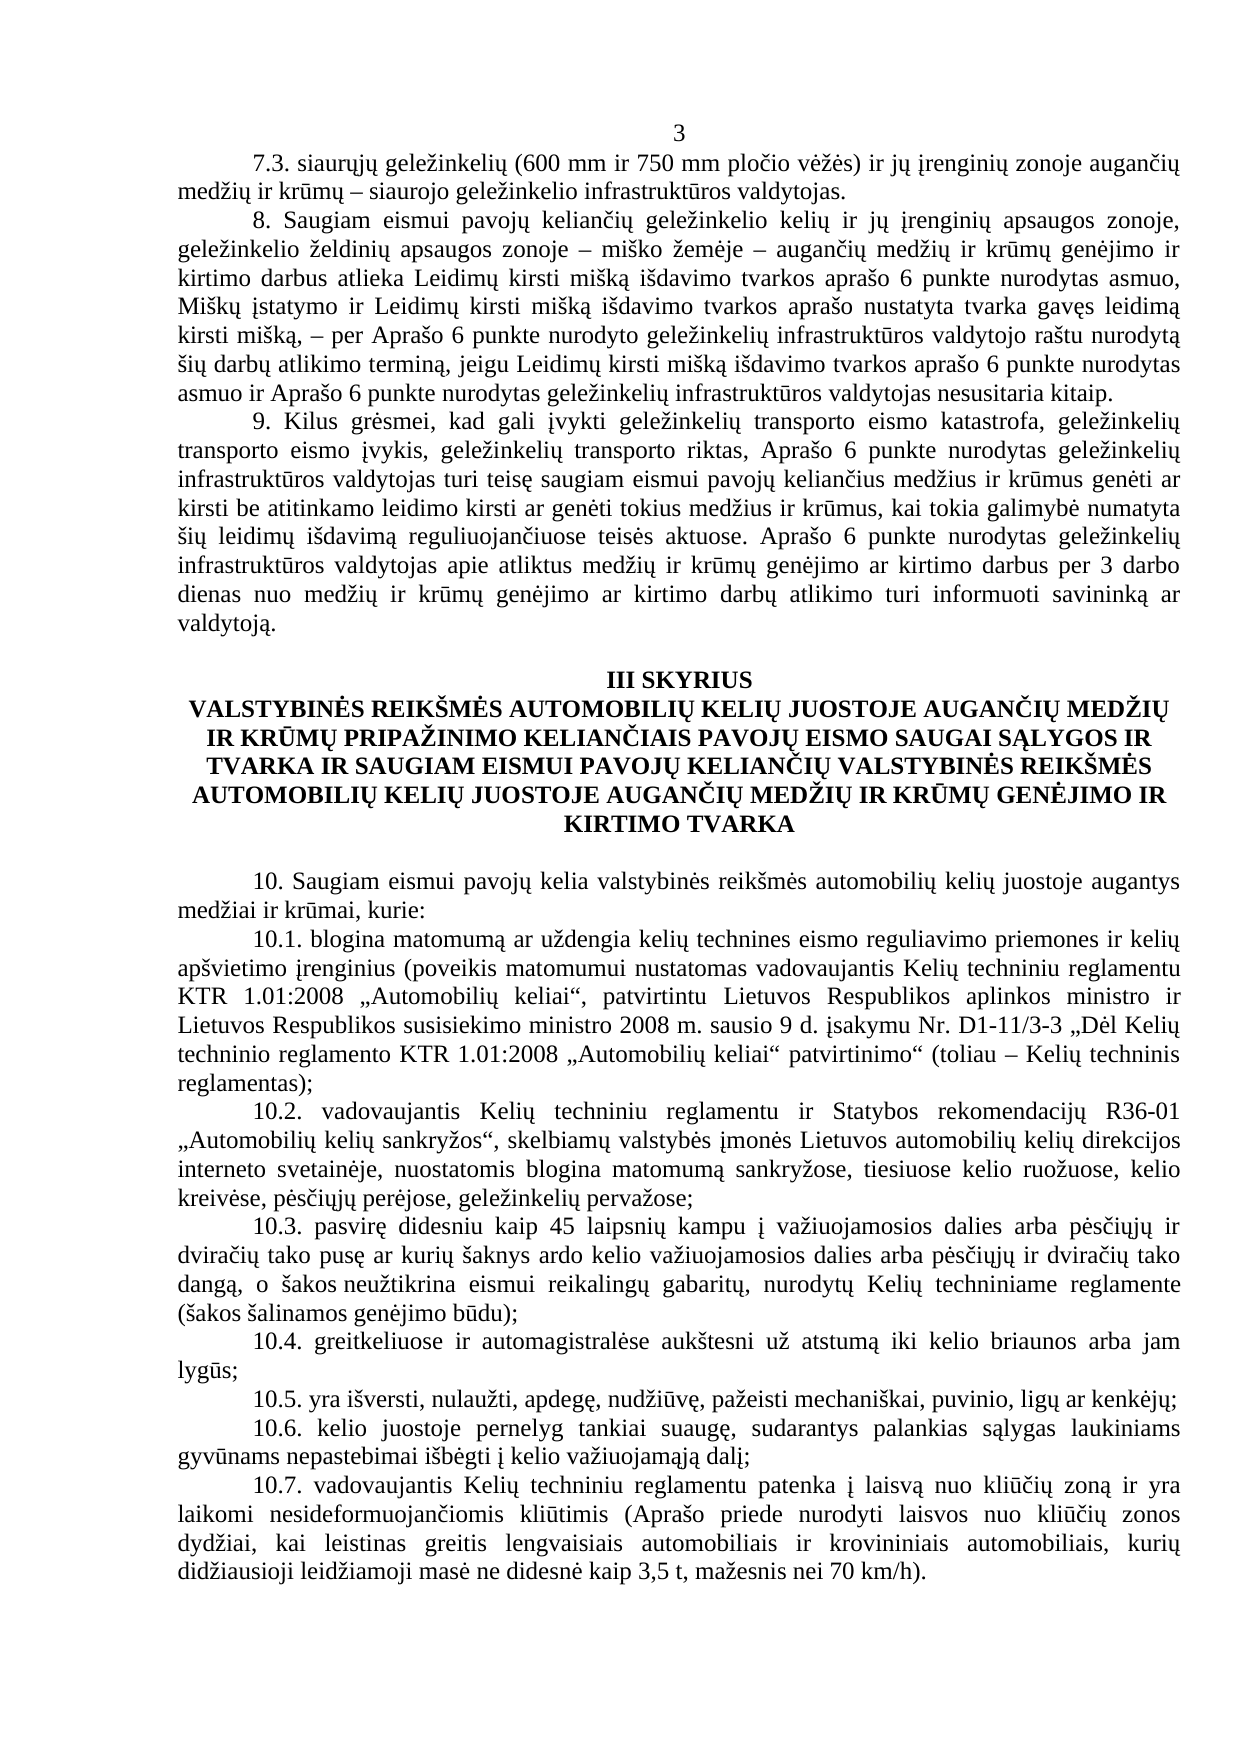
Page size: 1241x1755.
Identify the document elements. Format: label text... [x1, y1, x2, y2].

text 10.4. greitkeliuose ir automagistralėse aukštesni už atstumą iki kelio briaunos arba jam lygūs; [177, 1326, 1181, 1384]
text 10.3. pasvirę didesniu kaip 45 laipsnių kampu į važiuojamosios dalies arba pėsčiųjų ir dviračių tako pusę ar kurių šaknys ardo kelio važiuojamosios dalies arba pėsčiųjų ir dviračių tako dangą, o šakos neužtikrina eismui reikalingų gabaritų, nurodytų Kelių techniniame reglamente (šakos šalinamos genėjimo būdu); [177, 1211, 1181, 1326]
text III SKYRIUS [177, 665, 1181, 694]
text 10.7. vadovaujantis Kelių techniniu reglamentu patenka į laisvą nuo kliūčių zoną ir yra laikomi nesideformuojančiomis kliūtimis (Aprašo priede nurodyti laisvos nuo kliūčių zonos dydžiai, kai leistinas greitis lengvaisiais automobiliais ir krovininiais automobiliais, kurių didžiausioji leidžiamoji masė ne didesnė kaip 3,5 t, mažesnis nei 70 km/h). [177, 1470, 1181, 1585]
text 10.6. kelio juostoje pernelyg tankiai suaugę, sudarantys palankias sąlygas laukiniams gyvūnams nepastebimai išbėgti į kelio važiuojamąją dalį; [177, 1413, 1181, 1470]
text 10.5. yra išversti, nulaužti, apdegę, nudžiūvę, pažeisti mechaniškai, puvinio, ligų ar kenkėjų; [177, 1384, 1181, 1413]
text 8. Saugiam eismui pavojų keliančių geležinkelio kelių ir jų įrenginių apsaugos zonoje, geležinkelio želdinių apsaugos zonoje – miško žemėje – augančių medžių ir krūmų genėjimo ir kirtimo darbus atlieka Leidimų kirsti mišką išdavimo tvarkos aprašo 6 punkte nurodytas asmuo, Miškų įstatymo ir Leidimų kirsti mišką išdavimo tvarkos aprašo nustatyta tvarka gavęs leidimą kirsti mišką, – per Aprašo 6 punkte nurodyto geležinkelių infrastruktūros valdytojo raštu nurodytą šių darbų atlikimo terminą, jeigu Leidimų kirsti mišką išdavimo tvarkos aprašo 6 punkte nurodytas asmuo ir Aprašo 6 punkte nurodytas geležinkelių infrastruktūros valdytojas nesusitaria kitaip. [177, 205, 1181, 406]
text 7.3. siaurųjų geležinkelių (600 mm ir 750 mm pločio vėžės) ir jų įrenginių zonoje augančių medžių ir krūmų – siaurojo geležinkelio infrastruktūros valdytojas. [177, 148, 1181, 205]
text VALSTYBINĖS REIKŠMĖS AUTOMOBILIŲ KELIŲ JUOSTOJE AUGANČIŲ MEDŽIŲ IR KRŪMŲ PRIPAŽINIMO KELIANČIAIS PAVOJŲ EISMO SAUGAI SĄLYGOS IR TVARKA IR SAUGIAM EISMUI PAVOJŲ KELIANČIŲ VALSTYBINĖS REIKŠMĖS AUTOMOBILIŲ KELIŲ JUOSTOJE AUGANČIŲ MEDŽIŲ IR KRŪMŲ GENĖJIMO IR KIRTIMO TVARKA [177, 694, 1181, 838]
text 10.1. blogina matomumą ar uždengia kelių technines eismo reguliavimo priemones ir kelių apšvietimo įrenginius (poveikis matomumui nustatomas vadovaujantis Kelių techniniu reglamentu KTR 1.01:2008 „Automobilių keliai“, patvirtintu Lietuvos Respublikos aplinkos ministro ir Lietuvos Respublikos susisiekimo ministro 2008 m. sausio 9 d. įsakymu Nr. D1-11/3-3 „Dėl Kelių techninio reglamento KTR 1.01:2008 „Automobilių keliai“ patvirtinimo“ (toliau – Kelių techninis reglamentas); [177, 924, 1181, 1096]
text 9. Kilus grėsmei, kad gali įvykti geležinkelių transporto eismo katastrofa, geležinkelių transporto eismo įvykis, geležinkelių transporto riktas, Aprašo 6 punkte nurodytas geležinkelių infrastruktūros valdytojas turi teisę saugiam eismui pavojų keliančius medžius ir krūmus genėti ar kirsti be atitinkamo leidimo kirsti ar genėti tokius medžius ir krūmus, kai tokia galimybė numatyta šių leidimų išdavimą reguliuojančiuose teisės aktuose. Aprašo 6 punkte nurodytas geležinkelių infrastruktūros valdytojas apie atliktus medžių ir krūmų genėjimo ar kirtimo darbus per 3 darbo dienas nuo medžių ir krūmų genėjimo ar kirtimo darbų atlikimo turi informuoti savininką ar valdytoją. [177, 406, 1181, 636]
text 10.2. vadovaujantis Kelių techniniu reglamentu ir Statybos rekomendacijų R36-01 „Automobilių kelių sankryžos“, skelbiamų valstybės įmonės Lietuvos automobilių kelių direkcijos interneto svetainėje, nuostatomis blogina matomumą sankryžose, tiesiuose kelio ruožuose, kelio kreivėse, pėsčiųjų perėjose, geležinkelių pervažose; [177, 1096, 1181, 1211]
text 10. Saugiam eismui pavojų kelia valstybinės reikšmės automobilių kelių juostoje augantys medžiai ir krūmai, kurie: [177, 866, 1181, 924]
